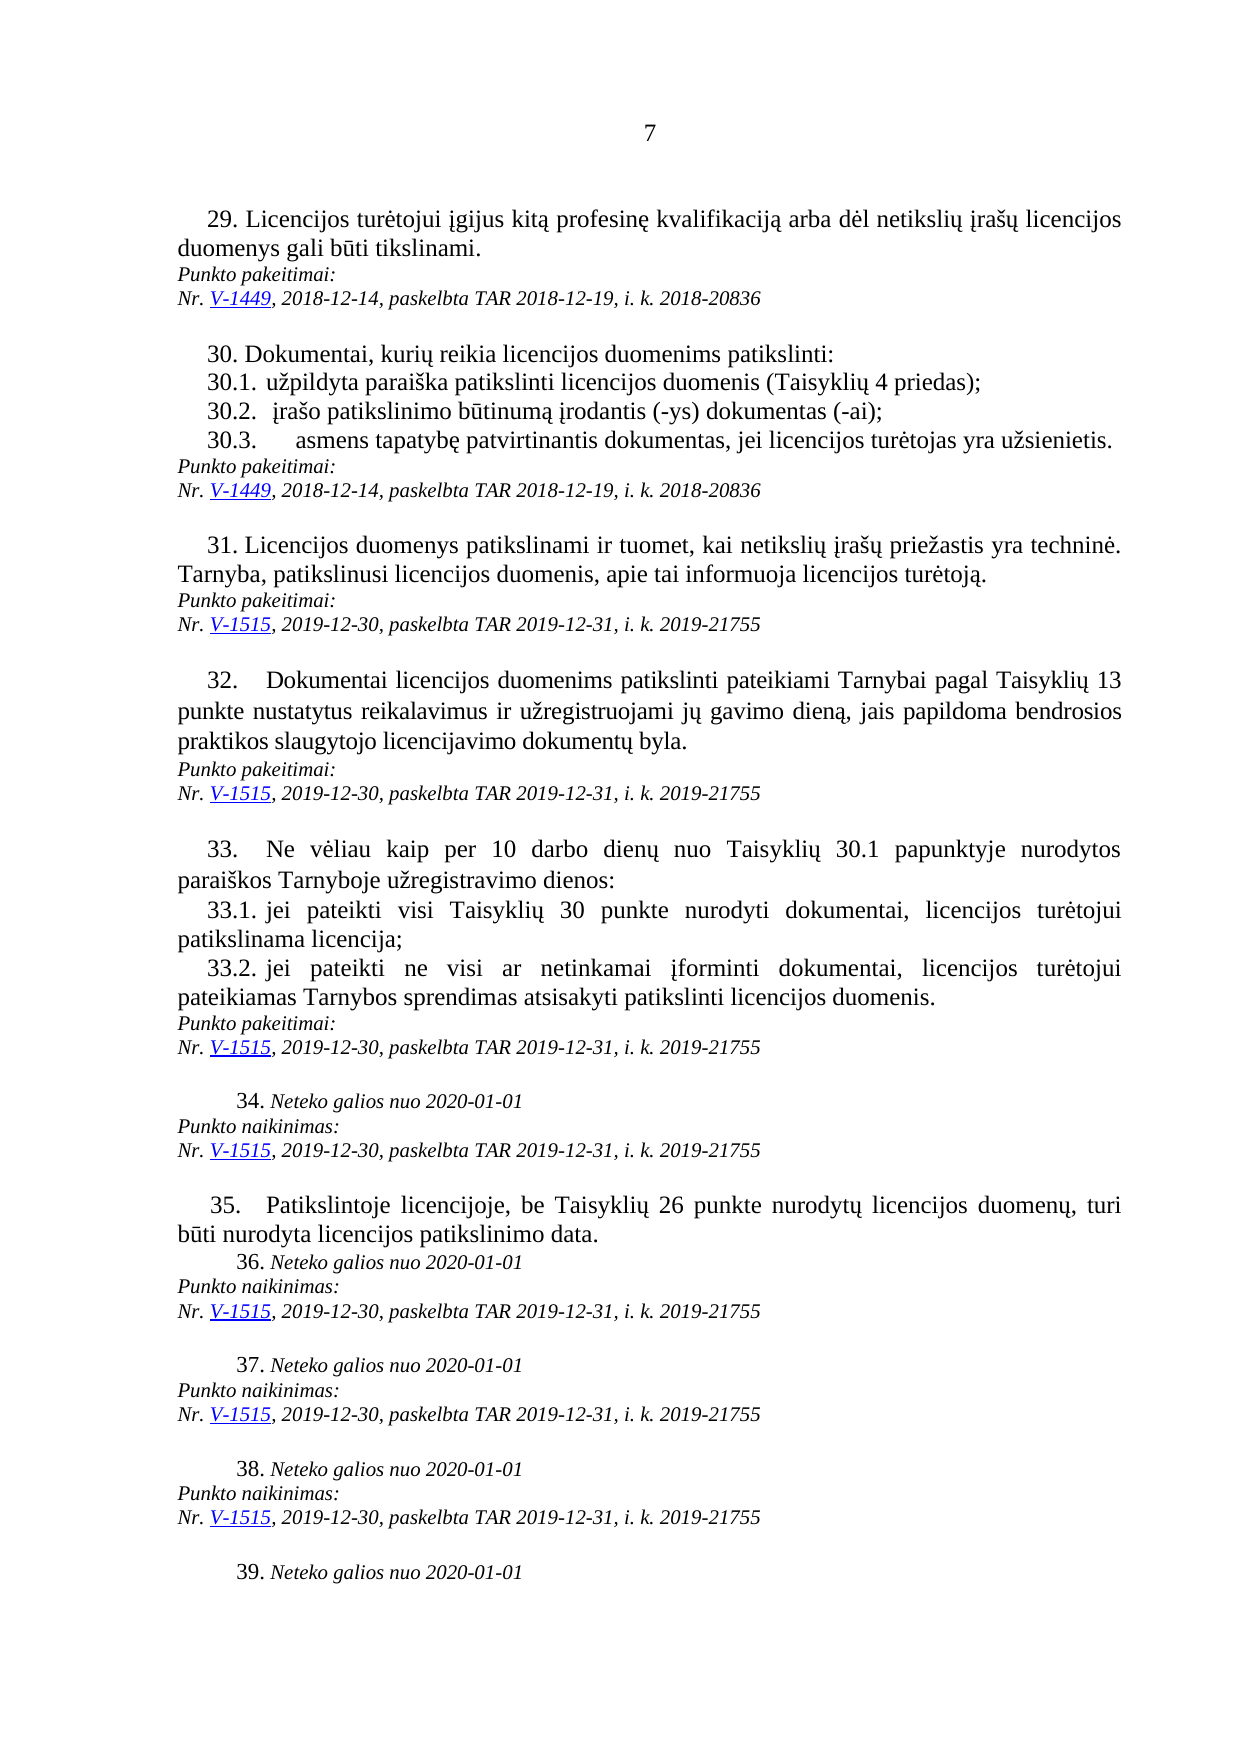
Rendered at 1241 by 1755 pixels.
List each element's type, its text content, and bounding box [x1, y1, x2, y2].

text 38. Neteko galios nuo 2020-01-01 [177, 1454, 1122, 1481]
text 30.3. asmens tapatybę patvirtinantis dokumentas, jei licencijos turėtojas yra užsienietis. [177, 425, 1122, 454]
text Punkto naikinimas: [177, 1378, 1122, 1402]
text Punkto pakeitimai: [177, 454, 1122, 478]
text 36. Neteko galios nuo 2020-01-01 [177, 1248, 1122, 1274]
text 34. Neteko galios nuo 2020-01-01 [177, 1087, 1122, 1114]
text 39. Neteko galios nuo 2020-01-01 [177, 1558, 1122, 1584]
text 33.1. jei pateikti visi Taisyklių 30 punkte nurodyti dokumentai, licencijos turėtojui patikslinama licencija; [177, 896, 1122, 953]
text Punkto naikinimas: [177, 1114, 1122, 1138]
text Nr. V-1515, 2019-12-30, paskelbta TAR 2019-12-31, i. k. 2019-21755 [177, 1298, 1122, 1323]
text 35. Patikslintoje licencijoje, be Taisyklių 26 punkte nurodytų licencijos duomenų, turi būti nurodyta licencijos patikslinimo data. [177, 1191, 1122, 1248]
text 29. Licencijos turėtojui įgijus kitą profesinę kvalifikaciją arba dėl netikslių įrašų licencijos duomenys gali būti tikslinami. [177, 204, 1122, 262]
text Punkto pakeitimai: [177, 1011, 1122, 1034]
text Nr. V-1515, 2019-12-30, paskelbta TAR 2019-12-31, i. k. 2019-21755 [177, 612, 1122, 636]
text 37. Neteko galios nuo 2020-01-01 [177, 1351, 1122, 1378]
text Nr. V-1515, 2019-12-30, paskelbta TAR 2019-12-31, i. k. 2019-21755 [177, 1138, 1122, 1162]
text Nr. V-1515, 2019-12-30, paskelbta TAR 2019-12-31, i. k. 2019-21755 [177, 1402, 1122, 1426]
text Nr. V-1515, 2019-12-30, paskelbta TAR 2019-12-31, i. k. 2019-21755 [177, 1034, 1122, 1059]
text 32. Dokumentai licencijos duomenims patikslinti pateikiami Tarnybai pagal Taisyklių 13 punkte nustatytus reikalavimus ir užregistruojami jų gavimo dieną, jais papildoma bendrosios praktikos slaugytojo licencijavimo dokumentų byla. [177, 665, 1122, 755]
text 30. Dokumentai, kurių reikia licencijos duomenims patikslinti: [177, 339, 1122, 367]
text Punkto pakeitimai: [177, 757, 1122, 781]
text Punkto pakeitimai: [177, 588, 1122, 612]
text Nr. V-1449, 2018-12-14, paskelbta TAR 2018-12-19, i. k. 2018-20836 [177, 286, 1122, 310]
text Punkto pakeitimai: [177, 262, 1122, 286]
text 30.2. įrašo patikslinimo būtinumą įrodantis (-ys) dokumentas (-ai); [177, 396, 1122, 425]
text Nr. V-1449, 2018-12-14, paskelbta TAR 2018-12-19, i. k. 2018-20836 [177, 478, 1122, 502]
text 30.1. užpildyta paraiška patikslinti licencijos duomenis (Taisyklių 4 priedas); [177, 367, 1122, 396]
text Punkto naikinimas: [177, 1481, 1122, 1505]
text Nr. V-1515, 2019-12-30, paskelbta TAR 2019-12-31, i. k. 2019-21755 [177, 1505, 1122, 1529]
text Punkto naikinimas: [177, 1274, 1122, 1298]
text Nr. V-1515, 2019-12-30, paskelbta TAR 2019-12-31, i. k. 2019-21755 [177, 781, 1122, 805]
text 31. Licencijos duomenys patikslinami ir tuomet, kai netikslių įrašų priežastis yra techninė. Tarnyba, patikslinusi licencijos duomenis, apie tai informuoja licencijos turėtoją. [177, 531, 1122, 588]
text 33. Ne vėliau kaip per 10 darbo dienų nuo Taisyklių 30.1 papunktyje nurodytos paraiškos Tarnyboje užregistravimo dienos: [177, 834, 1122, 893]
text 33.2. jei pateikti ne visi ar netinkamai įforminti dokumentai, licencijos turėtojui pateikiamas Tarnybos sprendimas atsisakyti patikslinti licencijos duomenis. [177, 953, 1122, 1011]
